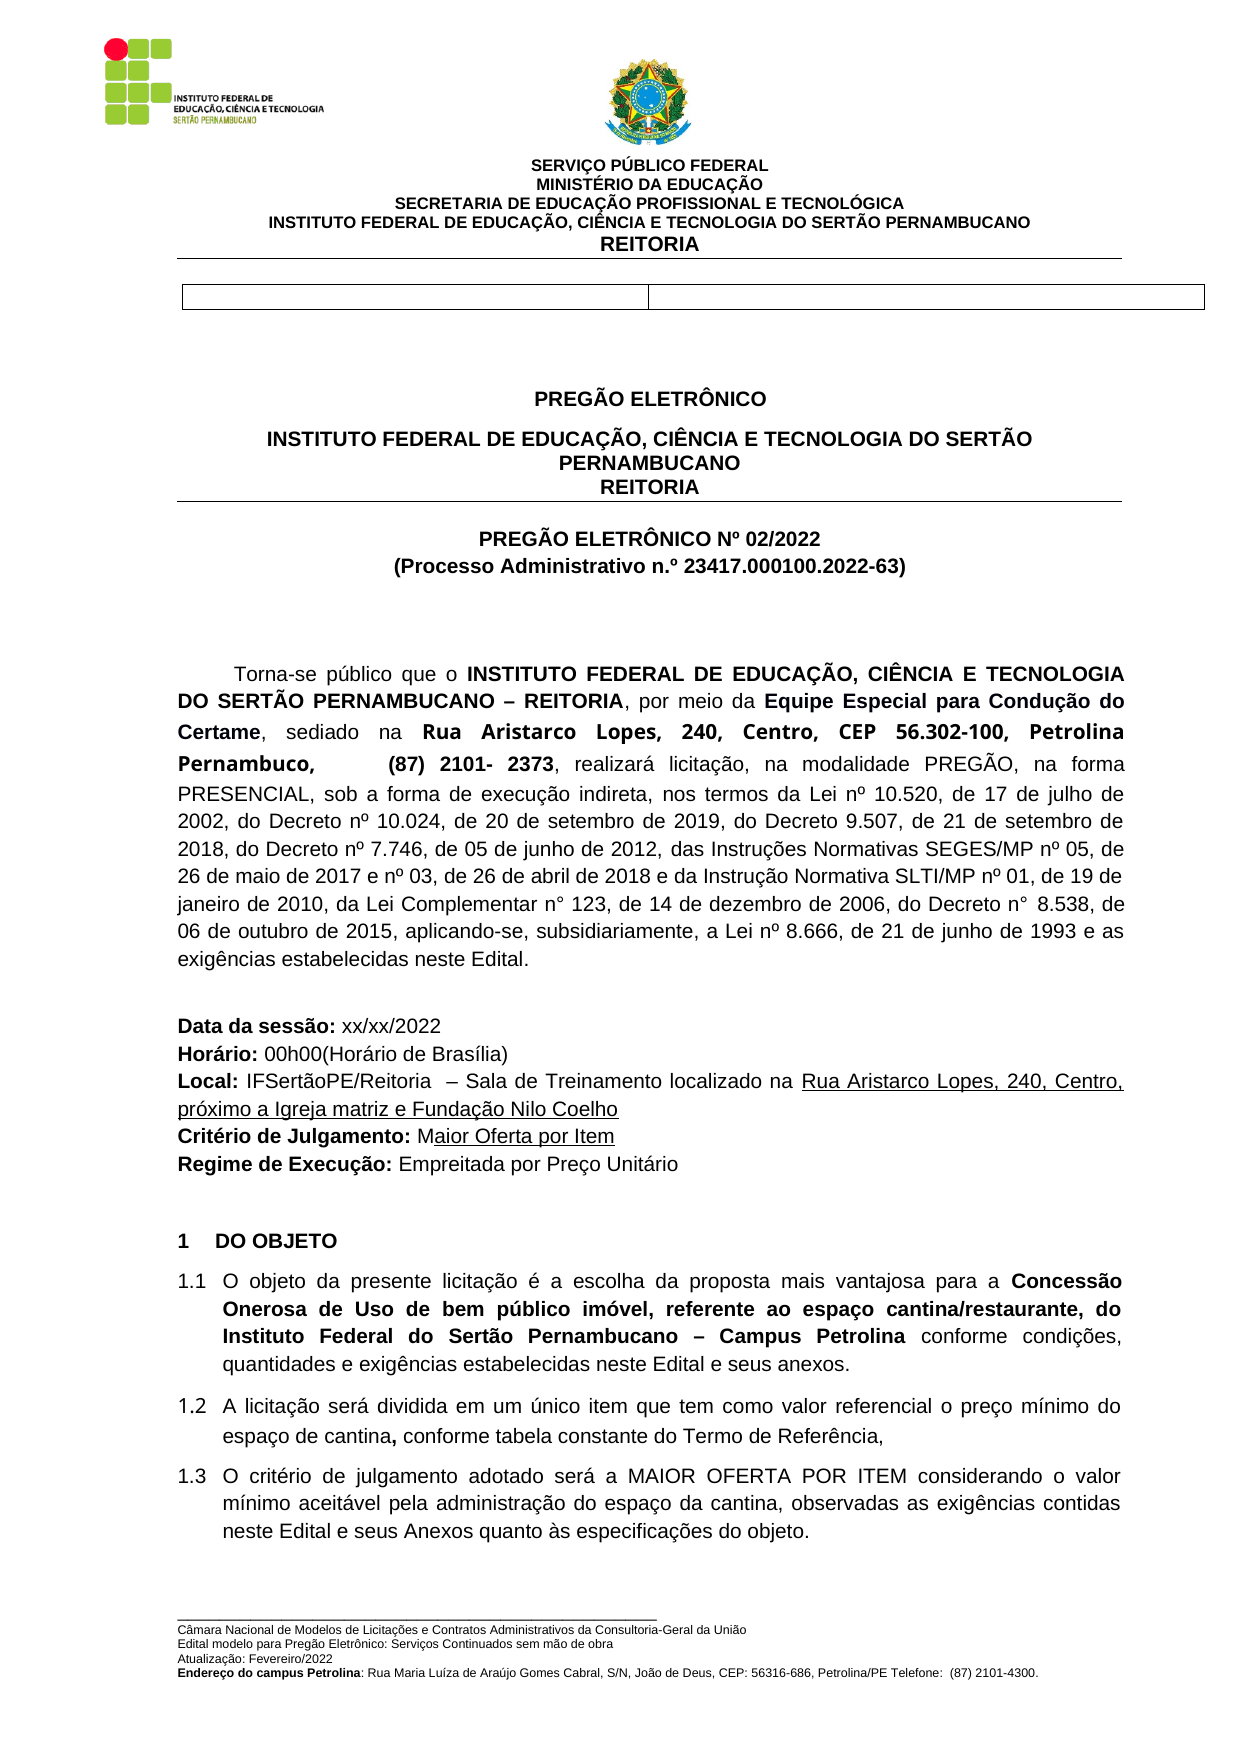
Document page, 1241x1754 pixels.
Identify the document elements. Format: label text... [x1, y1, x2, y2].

text INSTITUTO FEDERAL DE EDUCAÇÃO, CIÊNCIA E TECNOLOGIA DO SERTÃO PERNAMBUCANO [177, 427, 1122, 475]
picture [604, 59, 692, 145]
text REITORIA [177, 475, 1122, 501]
list A licitação será dividida em um único item que tem como valor referencial o preço mínimo do espaço de cantina, conforme tabela constante do Termo de Referência, [177, 1392, 1122, 1447]
text PREGÃO ELETRÔNICO [177, 387, 1124, 411]
list O objeto da presente licitação é a escolha da proposta mais vantajosa para a Concessão Onerosa de Uso de bem público imóvel, referente ao espaço cantina/restaurante, do Instituto Federal do Sertão Pernambucano – Campus Petrolina conforme condições, quantidades e exigências estabelecidas neste Edital e seus anexos. [177, 1269, 1122, 1376]
list DO OBJETO [177, 1229, 1124, 1253]
text (Processo Administrativo n.º 23417.000100.2022-63) [177, 554, 1122, 578]
list O critério de julgamento adotado será a MAIOR OFERTA POR ITEM considerando o valor mínimo aceitável pela administração do espaço da cantina, observadas as exigências contidas neste Edital e seus Anexos quanto às especificações do objeto. [177, 1463, 1122, 1542]
text Regime de Execução: Empreitada por Preço Unitário [177, 1152, 1124, 1176]
text Critério de Julgamento: Maior Oferta por Item [177, 1124, 1124, 1148]
table_cell [183, 285, 648, 308]
text Data da sessão: xx/xx/2022 [177, 1014, 1122, 1038]
text PREGÃO ELETRÔNICO Nº 02/2022 [177, 526, 1122, 550]
text Local: IFSertãoPE/Reitoria – Sala de Treinamento localizado na Rua Aristarco Lopes, 240, Centro, próximo a Igreja matriz e Fundação Nilo Coelho [177, 1069, 1124, 1121]
table_cell [649, 285, 1204, 308]
picture [96, 36, 331, 129]
text Horário: 00h00(Horário de Brasília) [177, 1042, 1122, 1066]
text Torna-se público que o INSTITUTO FEDERAL DE EDUCAÇÃO, CIÊNCIA E TECNOLOGIA DO SERTÃO PERNAMBUCANO – REITORIA, por meio da Equipe Especial para Condução do Certame, sediado na Rua Aristarco Lopes, 240, Centro, CEP 56.302-100, Petrolina Pernambuco, (87) 2101- 2373, realizará licitação, na modalidade PREGÃO, na forma PRESENCIAL, sob a forma de execução indireta, nos termos da Lei nº 10.520, de 17 de julho de 2002, do Decreto nº 10.024, de 20 de setembro de 2019, do Decreto 9.507, de 21 de setembro de 2018, do Decreto nº 7.746, de 05 de junho de 2012, das Instruções Normativas SEGES/MP nº 05, de 26 de maio de 2017 e nº 03, de 26 de abril de 2018 e da Instrução Normativa SLTI/MP nº 01, de 19 de janeiro de 2010, da Lei Complementar n° 123, de 14 de dezembro de 2006, do Decreto n° 8.538, de 06 de outubro de 2015, aplicando-se, subsidiariamente, a Lei nº 8.666, de 21 de junho de 1993 e as exigências estabelecidas neste Edital. [177, 661, 1125, 971]
